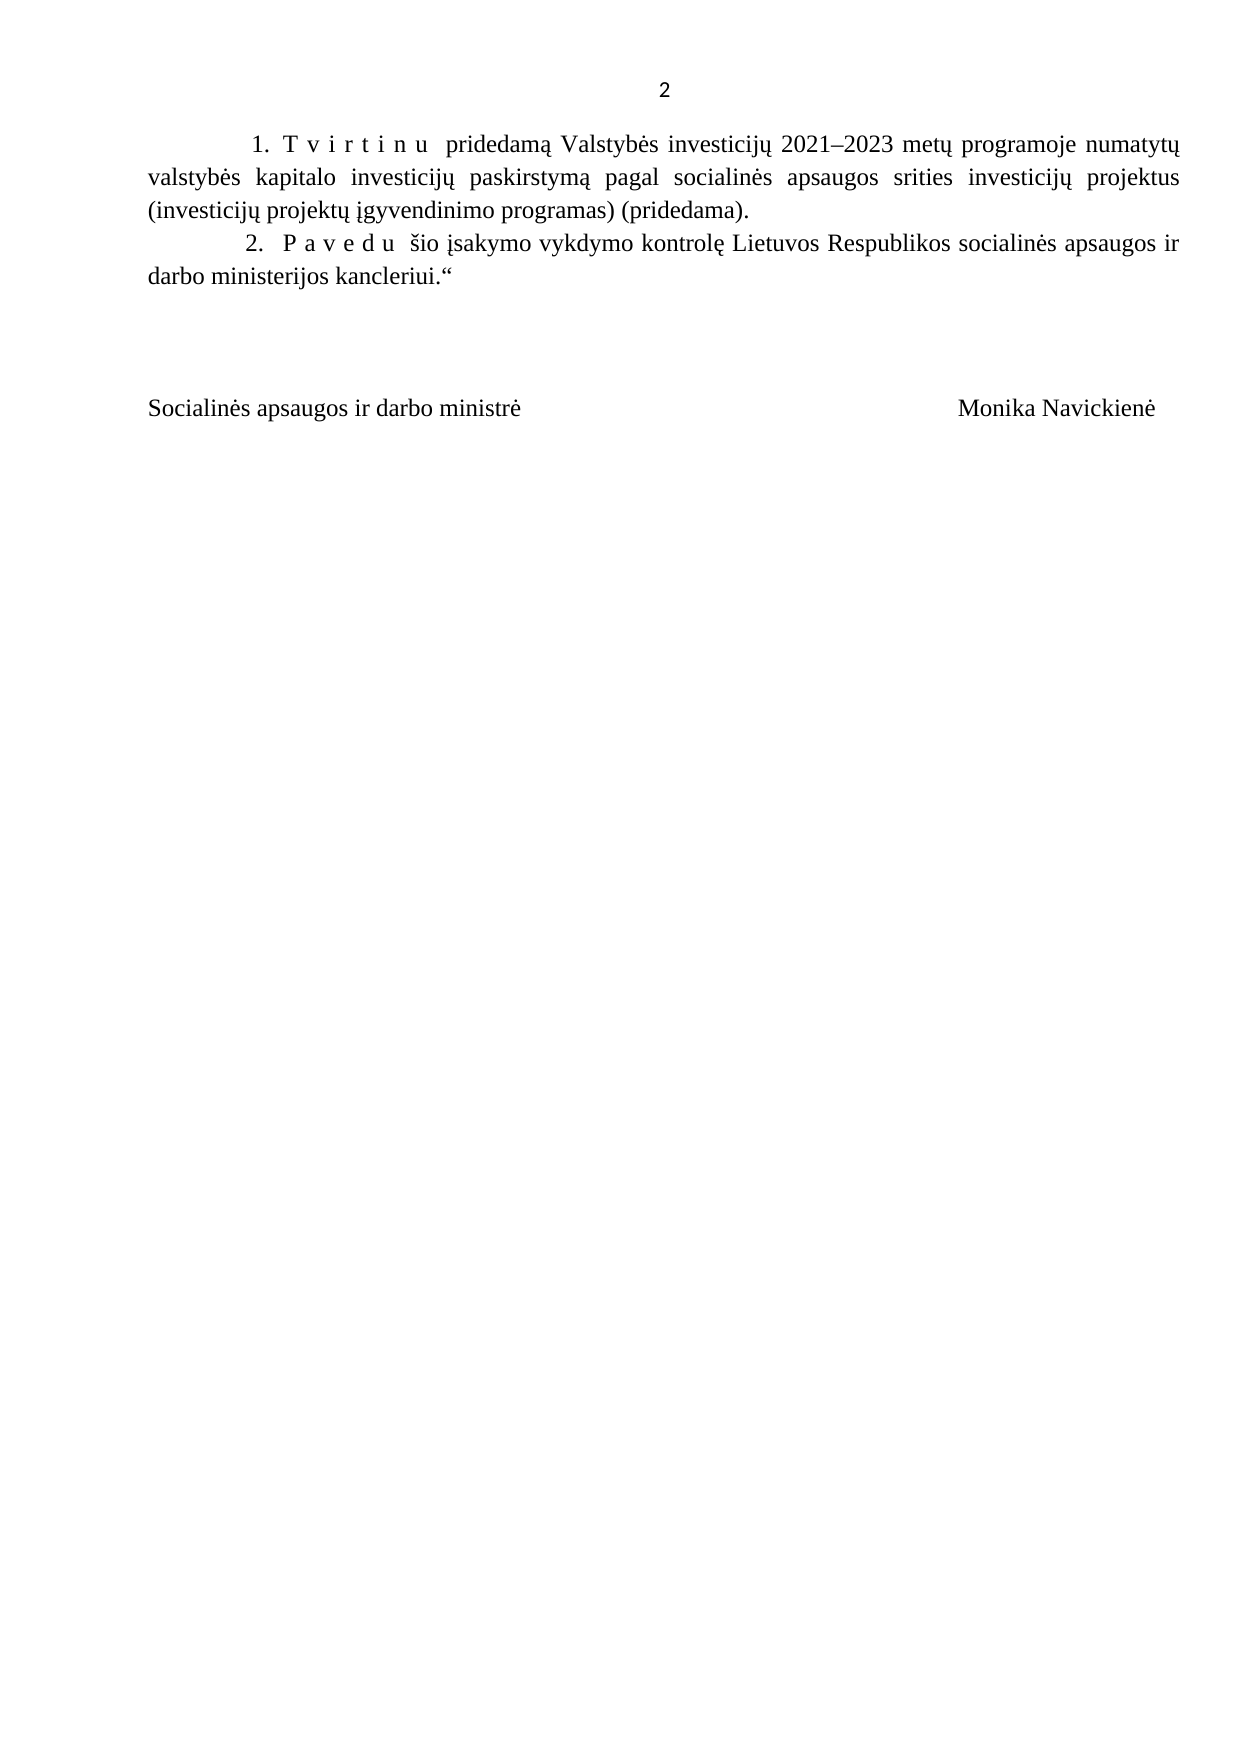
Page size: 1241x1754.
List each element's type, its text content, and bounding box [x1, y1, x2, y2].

text Socialinės apsaugos ir darbo ministrė Monika Navickienė [148, 393, 1181, 422]
text 2. P a v e d u šio įsakymo vykdymo kontrolę Lietuvos Respublikos socialinės apsaugos ir darbo ministerijos kancleriui.“ [148, 228, 1181, 290]
text 1. T v i r t i n u pridedamą Valstybės investicijų 2021–2023 metų programoje numatytų valstybės kapitalo investicijų paskirstymą pagal socialinės apsaugos srities investicijų projektus (investicijų projektų įgyvendinimo programas) (pridedama). [148, 129, 1181, 224]
